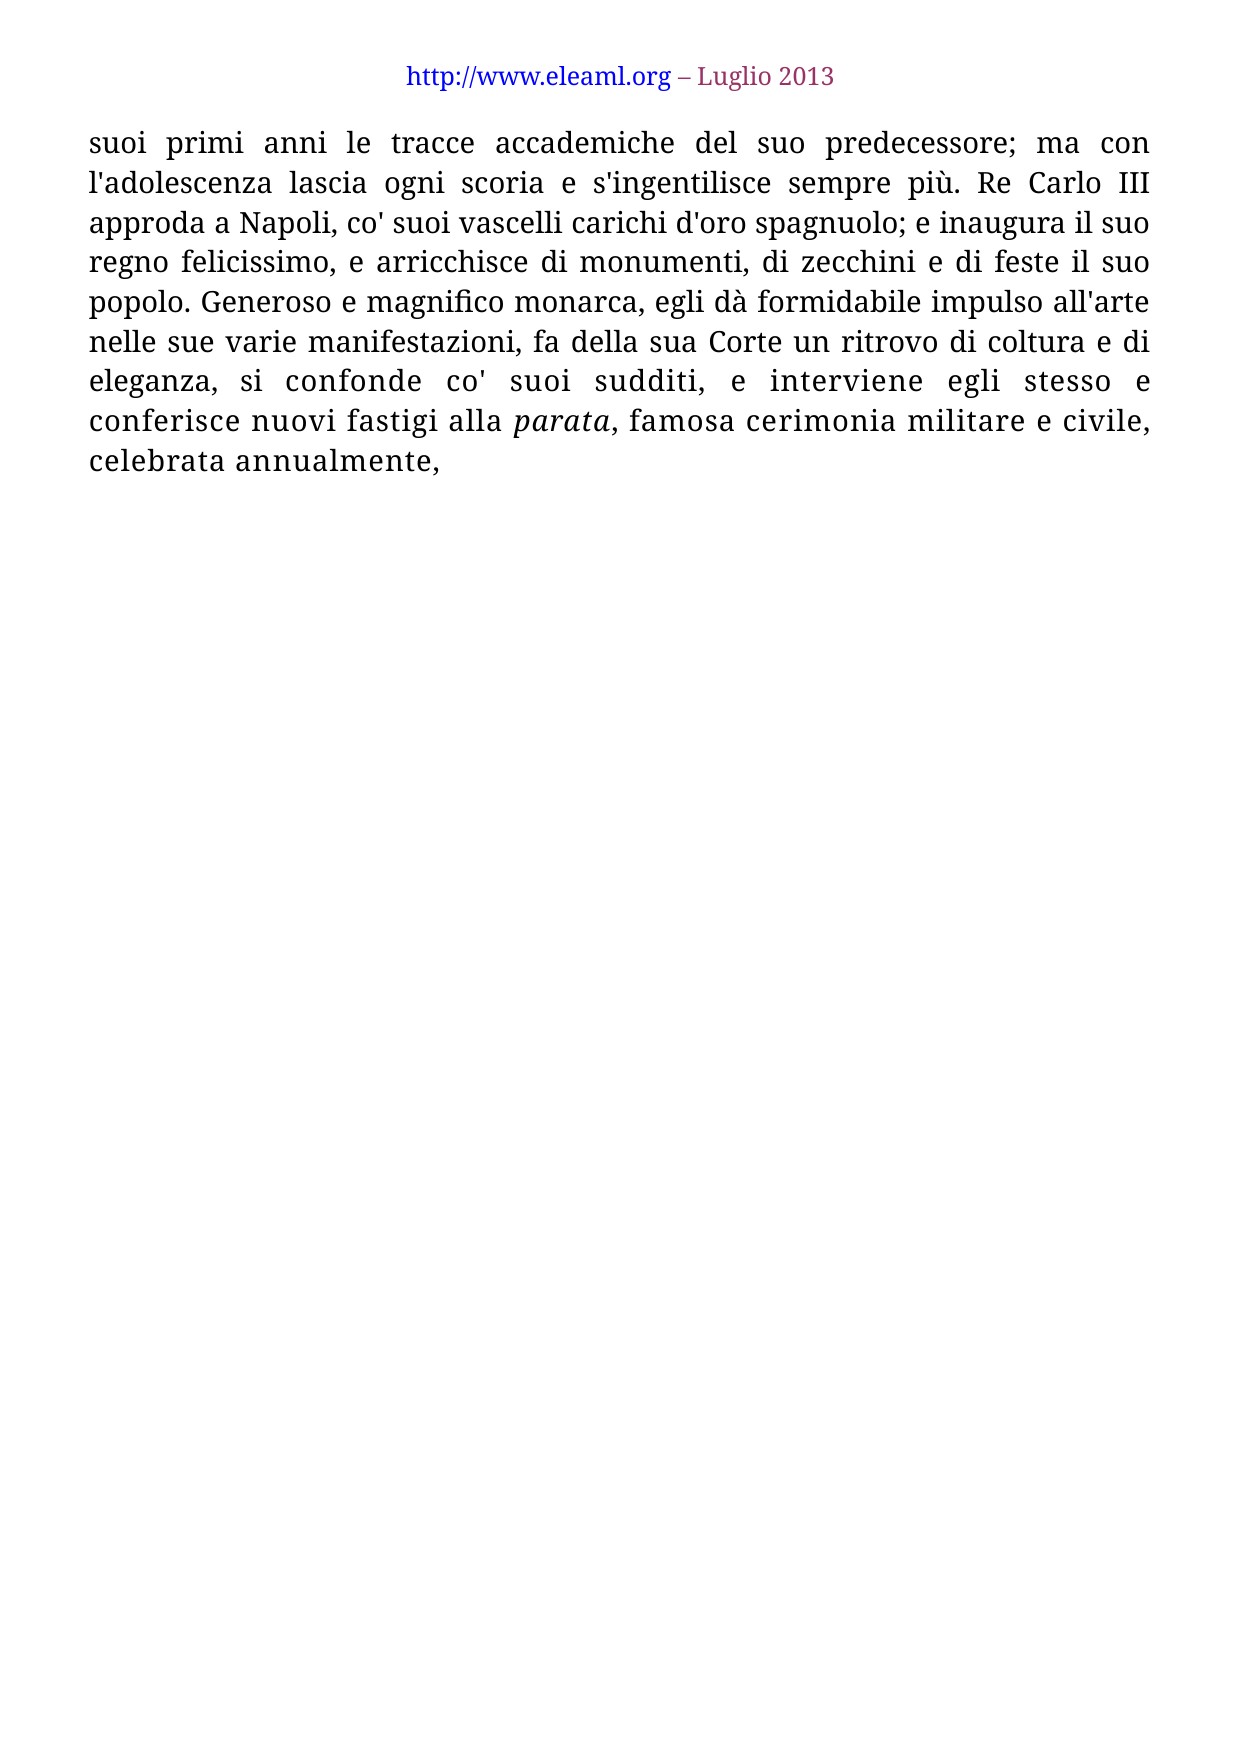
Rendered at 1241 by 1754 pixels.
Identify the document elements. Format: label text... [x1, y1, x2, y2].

text suoi primi anni le tracce accademiche del suo predecessore; ma con l'adolescenza lascia ogni scoria e s'ingentilisce sempre più. Re Carlo III approda a Napoli, co' suoi vascelli carichi d'oro spagnuolo; e inaugura il suo regno felicissimo, e arricchisce di monumenti, di zecchini e di feste il suo popolo. Generoso e magnifico monarca, egli dà formidabile impulso all'arte nelle sue varie manifestazioni, fa della sua Corte un ritrovo di coltura e di eleganza, si confonde co' suoi sudditi, e interviene egli stesso e conferisce nuovi fastigi alla parata, famosa cerimonia militare e civile, celebrata annualmente, [88, 123, 1152, 480]
